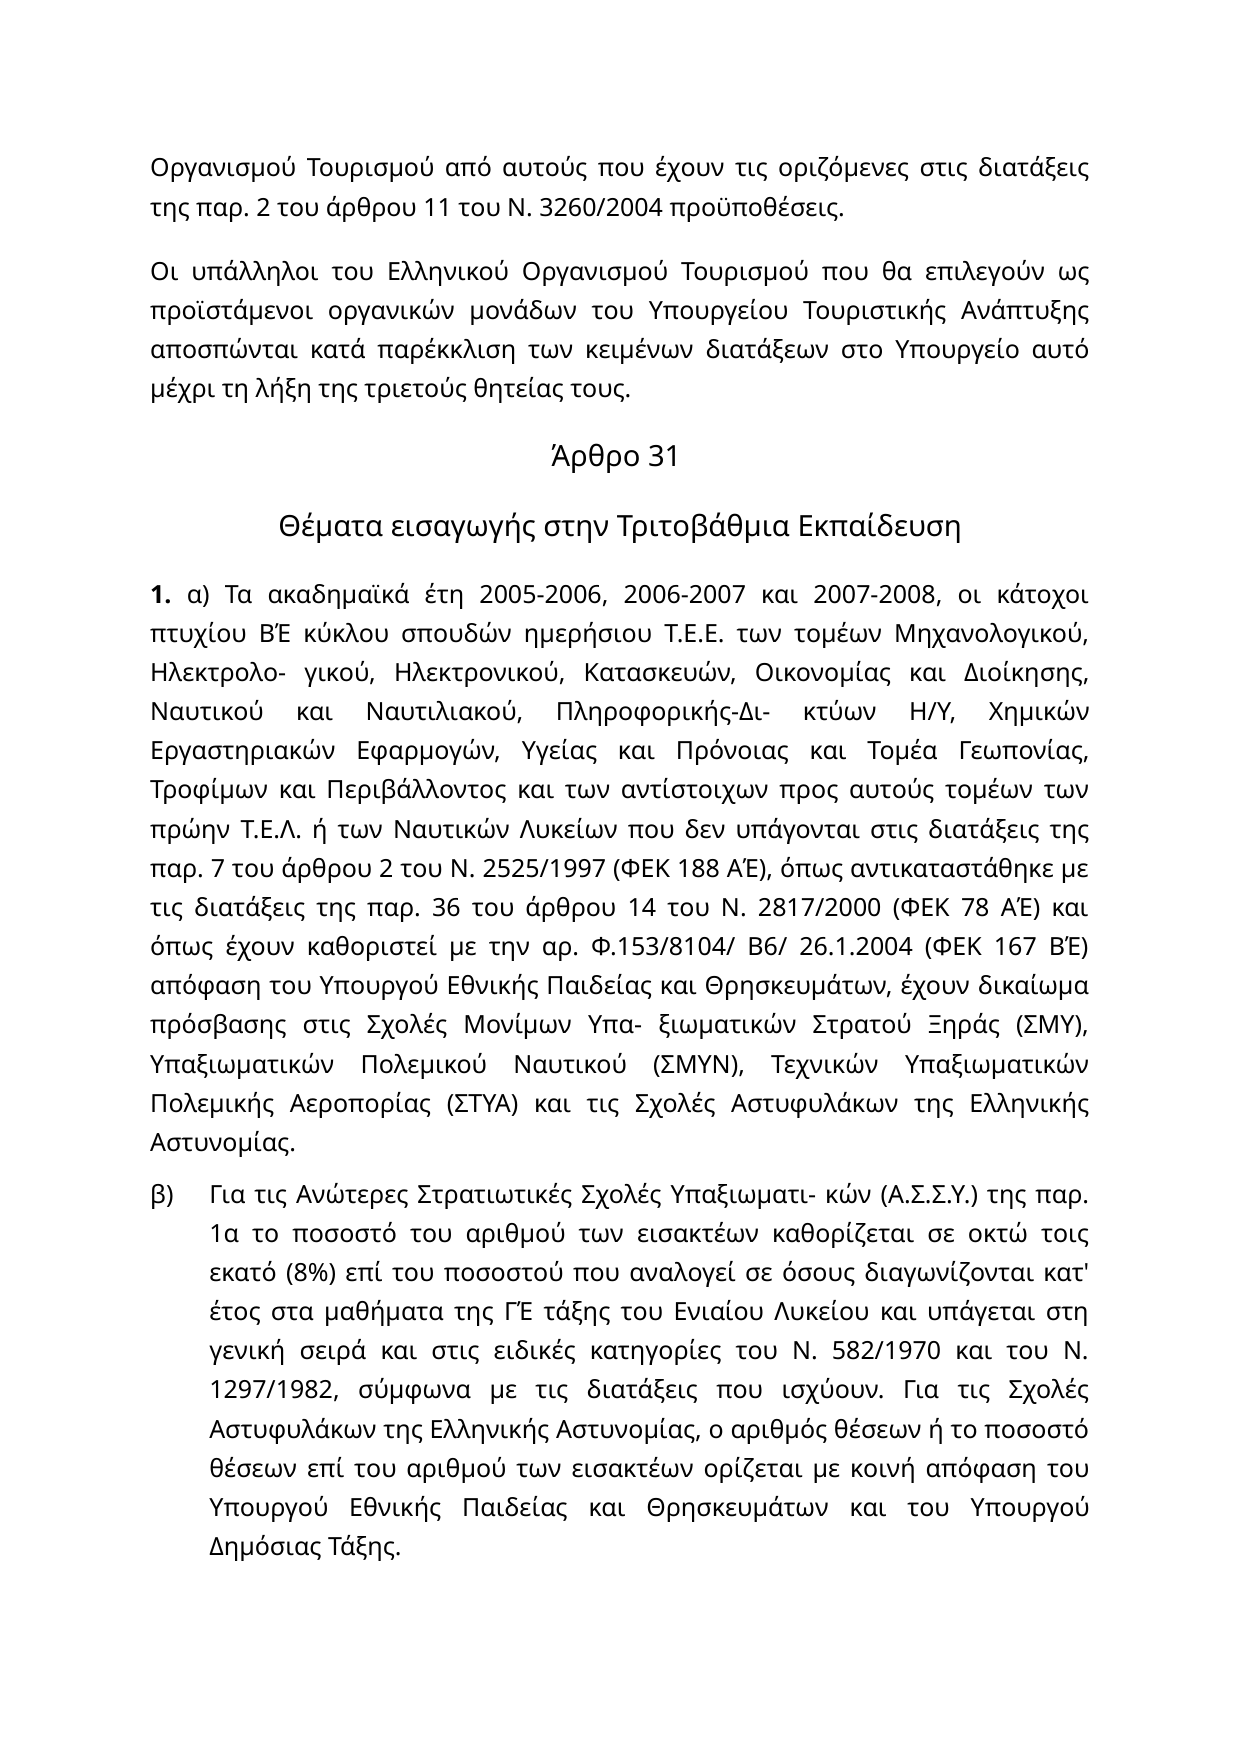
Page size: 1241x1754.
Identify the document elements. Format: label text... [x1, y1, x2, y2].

text 1. α) Τα ακαδημαϊκά έτη 2005-2006, 2006-2007 και 2007-2008, οι κάτοχοι πτυχίου ΒΈ κύκλου σπουδών ημερήσιου Τ.Ε.Ε. των τομέων Μηχανολογικού, Ηλεκτρολο- γικού, Ηλεκτρονικού, Κατασκευών, Οικονομίας και Διοίκησης, Ναυτικού και Ναυτιλιακού, Πληροφορικής-Δι- κτύων Η/Υ, Χημικών Εργαστηριακών Εφαρμογών, Υγείας και Πρόνοιας και Τομέα Γεωπονίας, Τροφίμων και Περιβάλλοντος και των αντίστοιχων προς αυτούς τομέων των πρώην Τ.Ε.Λ. ή των Ναυτικών Λυκείων που δεν υπάγονται στις διατάξεις της παρ. 7 του άρθρου 2 του Ν. 2525/1997 (ΦΕΚ 188 ΑΈ), όπως αντικαταστάθηκε με τις διατάξεις της παρ. 36 του άρθρου 14 του Ν. 2817/2000 (ΦΕΚ 78 ΑΈ) και όπως έχουν καθοριστεί με την αρ. Φ.153/8104/ Β6/ 26.1.2004 (ΦΕΚ 167 ΒΈ) απόφαση του Υπουργού Εθνικής Παιδείας και Θρησκευμάτων, έχουν δικαίωμα πρόσβασης στις Σχολές Μονίμων Υπα- ξιωματικών Στρατού Ξηράς (ΣΜΥ), Υπαξιωματικών Πολεμικού Ναυτικού (ΣΜΥΝ), Τεχνικών Υπαξιωματικών Πολεμικής Αεροπορίας (ΣΤΥΑ) και τις Σχολές Αστυφυλάκων της Ελληνικής Αστυνομίας. [150, 576, 1090, 1159]
subtitle Θέματα εισαγωγής στην Τριτοβάθμια Εκπαίδευση [150, 506, 1090, 545]
text Οργανισμού Τουρισμού από αυτούς που έχουν τις οριζόμενες στις διατάξεις της παρ. 2 του άρθρου 11 του Ν. 3260/2004 προϋποθέσεις. [150, 150, 1090, 223]
subtitle Άρθρο 31 [150, 435, 1090, 475]
text Οι υπάλληλοι του Ελληνικού Οργανισμού Τουρισμού που θα επιλεγούν ως προϊστάμενοι οργανικών μονάδων του Υπουργείου Τουριστικής Ανάπτυξης αποσπώνται κατά παρέκκλιση των κειμένων διατάξεων στο Υπουργείο αυτό μέχρι τη λήξη της τριετούς θητείας τους. [150, 253, 1090, 405]
list β) Για τις Ανώτερες Στρατιωτικές Σχολές Υπαξιωματι- κών (Α.Σ.Σ.Υ.) της παρ. 1α το ποσοστό του αριθμού των εισακτέων καθορίζεται σε οκτώ τοις εκατό (8%) επί του ποσοστού που αναλογεί σε όσους διαγωνίζονται κατ' έτος στα μαθήματα της ΓΈ τάξης του Ενιαίου Λυκείου και υπάγεται στη γενική σειρά και στις ειδικές κατηγορίες του Ν. 582/1970 και του Ν. 1297/1982, σύμφωνα με τις διατάξεις που ισχύουν. Για τις Σχολές Αστυφυλάκων της Ελληνικής Αστυνομίας, ο αριθμός θέσεων ή το ποσοστό θέσεων επί του αριθμού των εισακτέων ορίζεται με κοινή απόφαση του Υπουργού Εθνικής Παιδείας και Θρησκευμάτων και του Υπουργού Δημόσιας Τάξης. [150, 1176, 1090, 1563]
